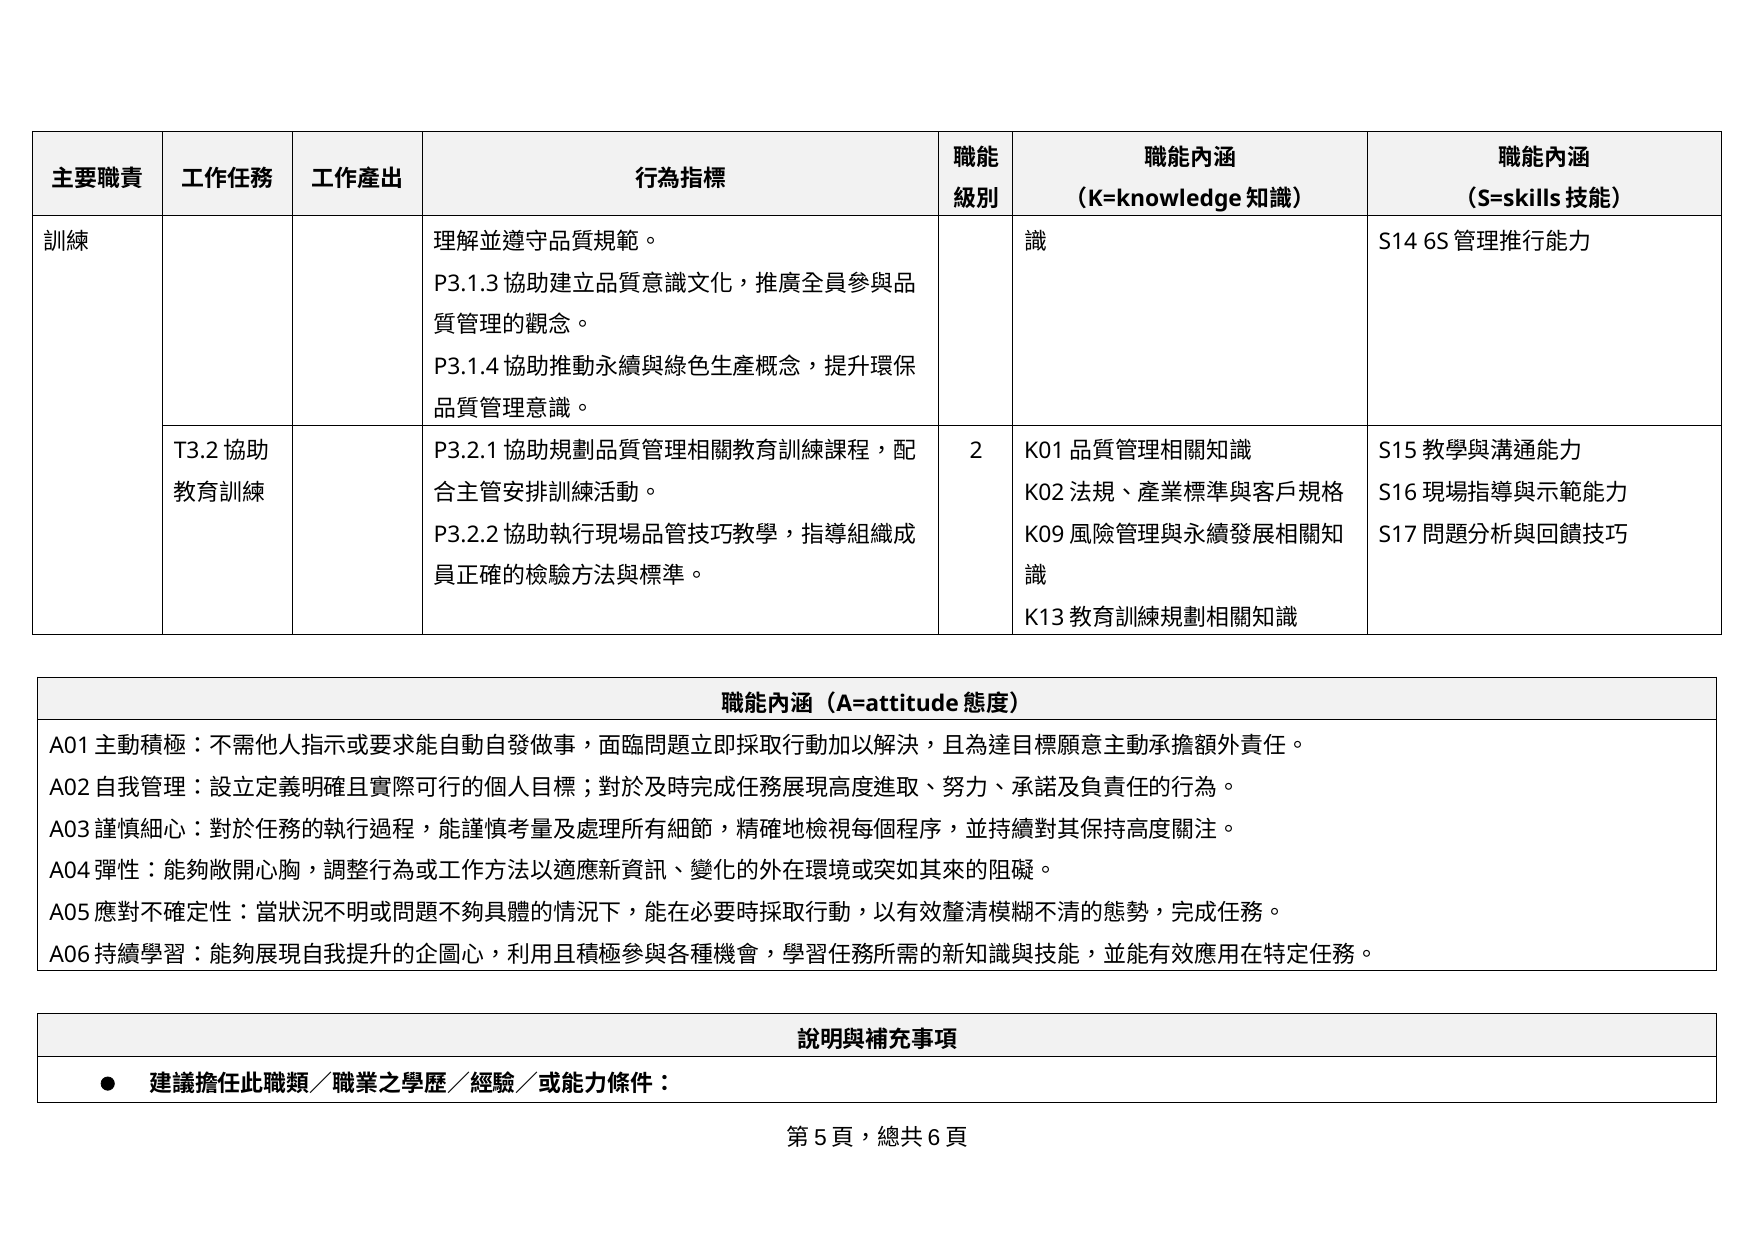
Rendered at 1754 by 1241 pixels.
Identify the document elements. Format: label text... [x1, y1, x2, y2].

table_header 職能 級別 [939, 132, 1012, 215]
table_cell 理解並遵守品質規範。 P3.1.3協助建立品質意識文化，推廣全員參與品質管理的觀念。 P3.1.4協助推動永續與綠色生產概念，提升環保品質管理意識。 [423, 216, 938, 424]
table_header 工作任務 [163, 132, 292, 215]
table_cell T3.2協助教育訓練 [163, 426, 292, 634]
table_cell 識 [1013, 216, 1367, 424]
table_header 行為指標 [423, 132, 938, 215]
table_cell S15教學與溝通能力 S16現場指導與示範能力 S17問題分析與回饋技巧 [1368, 426, 1721, 634]
table_cell [293, 216, 422, 424]
table_header 說明與補充事項 [38, 1014, 1716, 1056]
table_cell 2 [939, 426, 1012, 634]
table_cell A01主動積極：不需他人指示或要求能自動自發做事，面臨問題立即採取行動加以解決，且為達目標願意主動承擔額外責任。 A02自我管理：設立定義明確且實際可行的個人目標；對於及時完成任務展現高度進取、努力、承諾及負責任的行為。 A03謹慎細心：對於任務的執行過程，能謹慎考量及處理所有細節，精確地檢視每個程序，並持續對其保持高度關注。 A04彈性：能夠敞開心胸，調整行為或工作方法以適應新資訊、變化的外在環境或突如其來的阻礙。 A05應對不確定性：當狀況不明或問題不夠具體的情況下，能在必要時採取行動，以有效釐清模糊不清的態勢，完成任務。 A06持續學習：能夠展現自我提升的企圖心，利用且積極參與各種機會，學習任務所需的新知識與技能，並能有效應用在特定任務。 [38, 720, 1716, 970]
table_cell [939, 216, 1012, 424]
table_header 主要職責 [33, 132, 162, 215]
table_cell 訓練 [33, 216, 162, 634]
table_cell P3.2.1協助規劃品質管理相關教育訓練課程，配合主管安排訓練活動。 P3.2.2協助執行現場品管技巧教學，指導組織成員正確的檢驗方法與標準。 [423, 426, 938, 634]
table_header 職能內涵（A=attitude態度） [38, 678, 1716, 719]
table_cell [293, 426, 422, 634]
table_cell 建議擔任此職類／職業之學歷／經驗／或能力條件： 高中（職）以上畢業或具1年以上工作經驗。 [38, 1057, 1716, 1102]
table_header 職能內涵 （K=knowledge知識） [1013, 132, 1367, 215]
table_cell K01品質管理相關知識 K02法規、產業標準與客戶規格 K09風險管理與永續發展相關知識 K13教育訓練規劃相關知識 [1013, 426, 1367, 634]
table_cell [163, 216, 292, 424]
table_header 職能內涵 （S=skills技能） [1368, 132, 1721, 215]
table_cell S14 6S管理推行能力 [1368, 216, 1721, 424]
table_header 工作產出 [293, 132, 422, 215]
